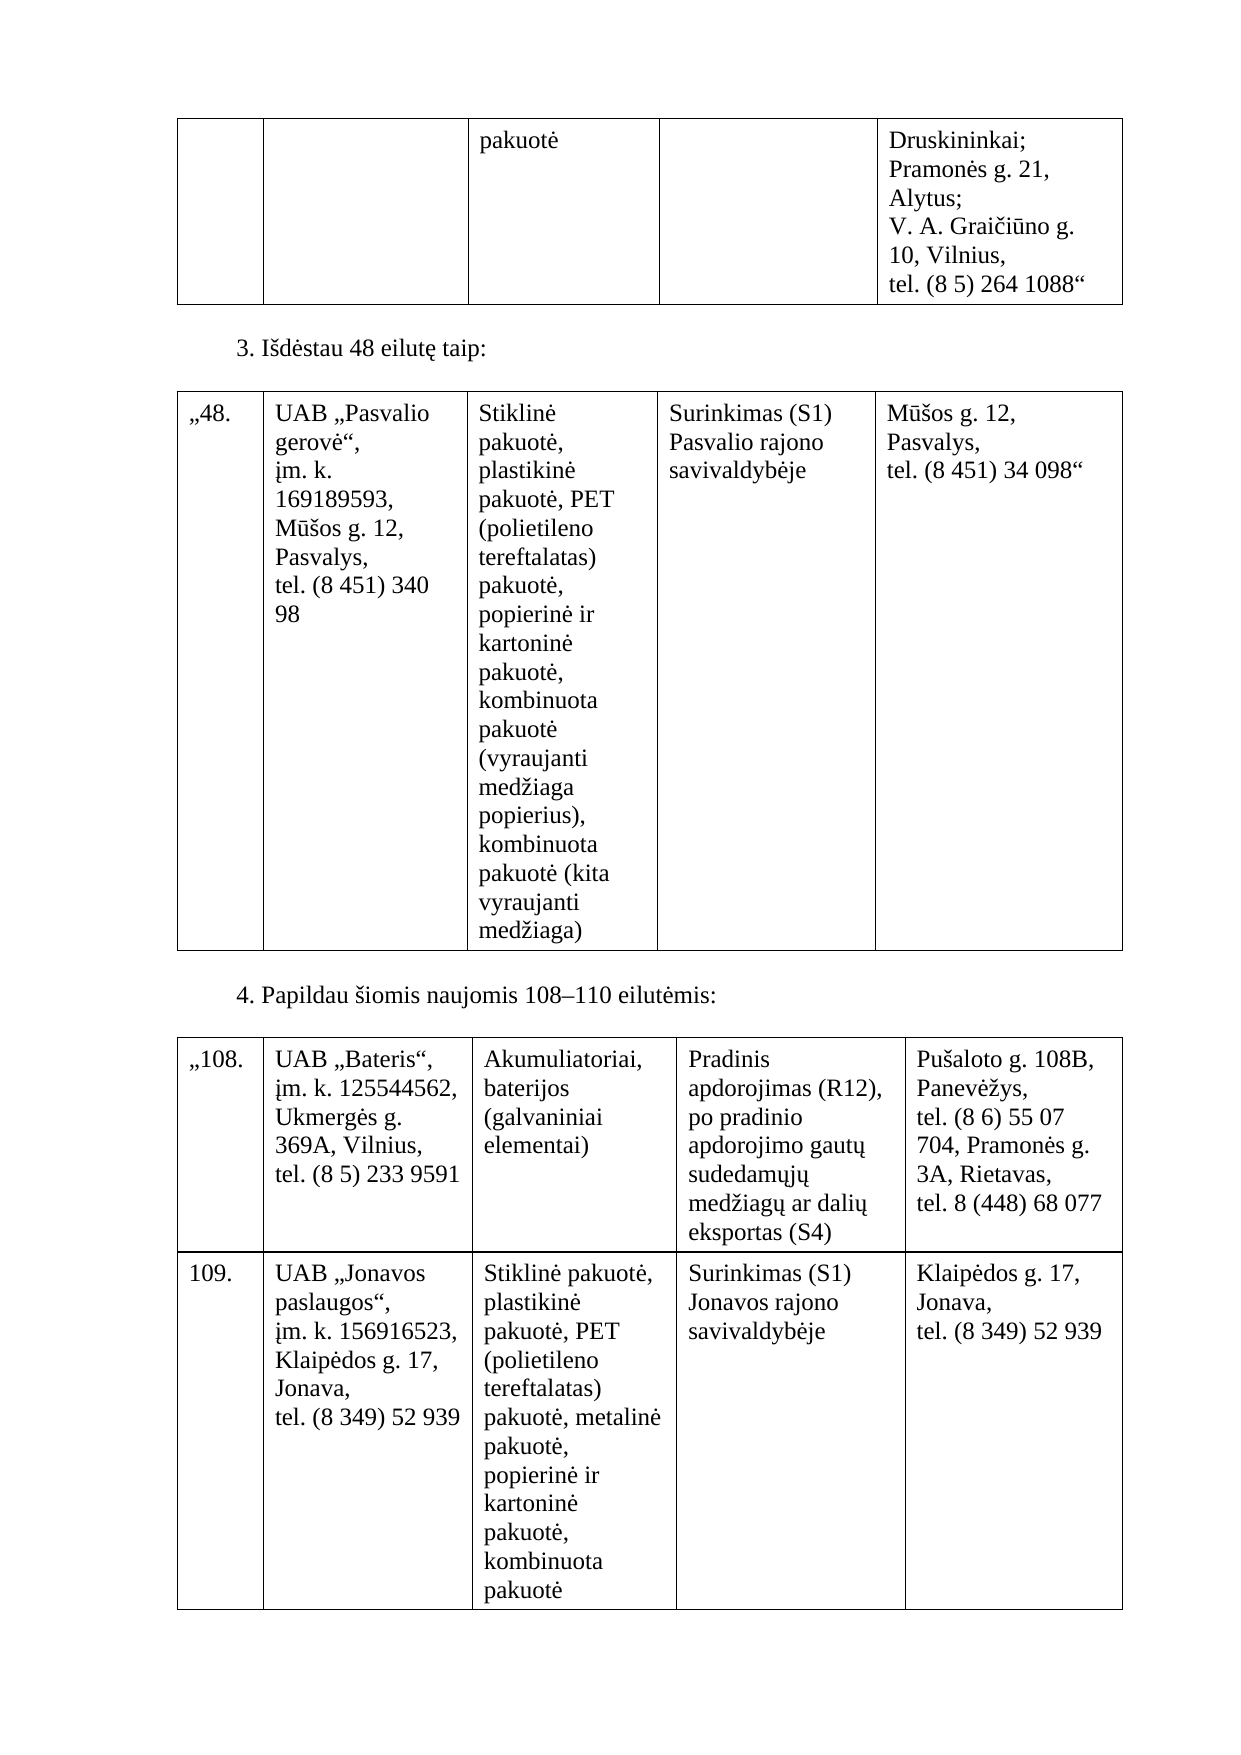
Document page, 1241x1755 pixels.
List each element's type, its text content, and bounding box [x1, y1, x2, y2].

table_header [264, 119, 468, 303]
table_header Pradinis apdorojimas (R12), po pradinio apdorojimo gautų sudedamųjų medžiagų ar dalių eksportas (S4) [677, 1038, 905, 1251]
table_cell Surinkimas (S1) Jonavos rajono savivaldybėje [677, 1253, 905, 1609]
table_cell [660, 119, 877, 303]
table_header „108. [178, 1038, 263, 1251]
table_cell 109. [178, 1253, 263, 1609]
table_header Akumuliatoriai, baterijos (galvaniniai elementai) [473, 1038, 676, 1251]
table_header Surinkimas (S1) Pasvalio rajono savivaldybėje [658, 392, 875, 950]
table_cell Klaipėdos g. 17, Jonava, tel. (8 349) 52 939 [906, 1253, 1122, 1609]
table_header „48. [178, 392, 263, 950]
table_cell Druskininkai; Pramonės g. 21, Alytus; V. A. Graičiūno g. 10, Vilnius, tel. (8 5) 264 1088“ [878, 119, 1122, 303]
table_header Stiklinė pakuotė, plastikinė pakuotė, PET (polietileno tereftalatas) pakuotė, popierinė ir kartoninė pakuotė, kombinuota pakuotė (vyraujanti medžiaga popierius), kombinuota pakuotė (kita vyraujanti medžiaga) [468, 392, 657, 950]
table_cell UAB „Jonavos paslaugos“, įm. k. 156916523, Klaipėdos g. 17, Jonava, tel. (8 349) 52 939 [264, 1253, 472, 1609]
text 3. Išdėstau 48 eilutę taip: [177, 333, 1122, 362]
table_header UAB „Pasvalio gerovė“, įm. k. 169189593, Mūšos g. 12, Pasvalys, tel. (8 451) 340 98 [264, 392, 467, 950]
table_header Pušaloto g. 108B, Panevėžys, tel. (8 6) 55 07 704, Pramonės g. 3A, Rietavas, tel. 8 (448) 68 077 [906, 1038, 1122, 1251]
text 4. Papildau šiomis naujomis 108–110 eilutėmis: [177, 980, 1122, 1008]
table_header Mūšos g. 12, Pasvalys, tel. (8 451) 34 098“ [876, 392, 1122, 950]
table_cell pakuotė [469, 119, 659, 303]
table_cell Stiklinė pakuotė, plastikinė pakuotė, PET (polietileno tereftalatas) pakuotė, metalinė pakuotė, popierinė ir kartoninė pakuotė, kombinuota pakuotė [473, 1253, 676, 1609]
table_header UAB „Bateris“, įm. k. 125544562, Ukmergės g. 369A, Vilnius, tel. (8 5) 233 9591 [264, 1038, 472, 1251]
table_header [178, 119, 263, 303]
